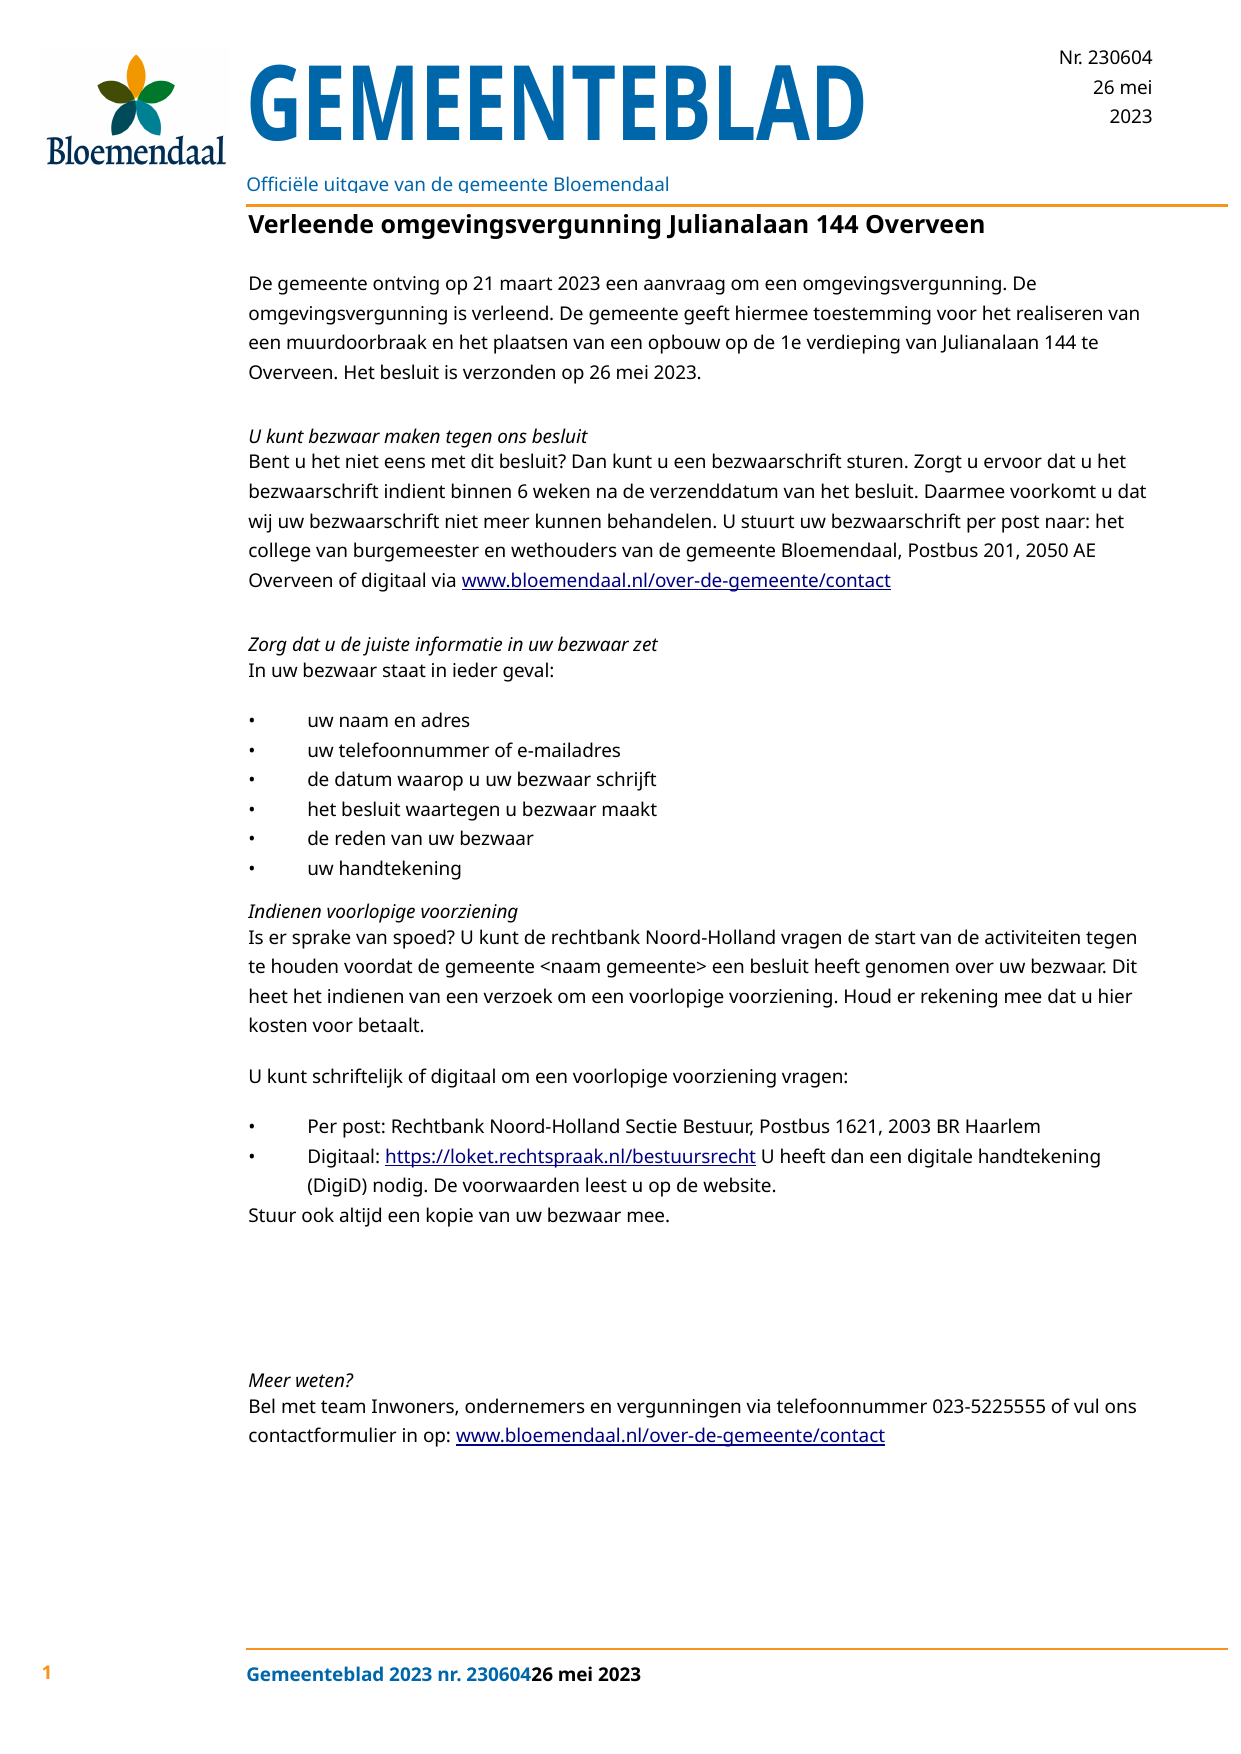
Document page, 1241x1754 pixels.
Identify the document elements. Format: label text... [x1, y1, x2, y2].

text Zorg dat u de juiste informatie in uw bezwaar zet [248, 631, 1152, 657]
list Digitaal: https://loket.rechtspraak.nl/bestuursrecht U heeft dan een digitale handtekening (DigiD) nodig. De voorwaarden leest u op de website. [248, 1143, 1152, 1198]
text Bel met team Inwoners, ondernemers en vergunningen via telefoonnummer 023-5225555 of vul ons contactformulier in op: www.bloemendaal.nl/over-de-gemeente/contact [248, 1393, 1152, 1448]
list uw telefoonnummer of e-mailadres [248, 737, 1152, 762]
list het besluit waartegen u bezwaar maakt [248, 796, 1152, 822]
text Meer weten? [248, 1367, 1152, 1393]
list uw handtekening [248, 855, 1152, 881]
text Is er sprake van spoed? U kunt de rechtbank Noord-Holland vragen de start van de activiteiten tegen te houden voordat de gemeente <naam gemeente> een besluit heeft genomen over uw bezwaar. Dit heet het indienen van een verzoek om een voorlopige voorziening. Houd er rekening mee dat u hier kosten voor betaalt. [248, 924, 1152, 1038]
text In uw bezwaar staat in ieder geval: [248, 657, 1152, 682]
list de reden van uw bezwaar [248, 826, 1152, 851]
list uw naam en adres [248, 707, 1152, 733]
text U kunt bezwaar maken tegen ons besluit [248, 423, 1152, 449]
text Verleende omgevingsvergunning Julianalaan 144 Overveen [248, 207, 1152, 241]
list de datum waarop u uw bezwaar schrijft [248, 766, 1152, 792]
text Stuur ook altijd een kopie van uw bezwaar mee. [248, 1202, 1152, 1228]
text Indienen voorlopige voorziening [248, 898, 1152, 924]
picture [41, 47, 231, 172]
text U kunt schriftelijk of digitaal om een voorlopige voorziening vragen: [248, 1063, 1152, 1089]
text Bent u het niet eens met dit besluit? Dan kunt u een bezwaarschrift sturen. Zorgt u ervoor dat u het bezwaarschrift indient binnen 6 weken na de verzenddatum van het besluit. Daarmee voorkomt u dat wij uw bezwaarschrift niet meer kunnen behandelen. U stuurt uw bezwaarschrift per post naar: het college van burgemeester en wethouders van de gemeente Bloemendaal, Postbus 201, 2050 AE Overveen of digitaal via www.bloemendaal.nl/over-de-gemeente/contact [248, 449, 1152, 593]
text De gemeente ontving op 21 maart 2023 een aanvraag om een omgevingsvergunning. De omgevingsvergunning is verleend. De gemeente geeft hiermee toestemming voor het realiseren van een muurdoorbraak en het plaatsen van een opbouw op de 1e verdieping van Julianalaan 144 te Overveen. Het besluit is verzonden op 26 mei 2023. [248, 270, 1152, 385]
list Per post: Rechtbank Noord-Holland Sectie Bestuur, Postbus 1621, 2003 BR Haarlem [248, 1113, 1152, 1139]
